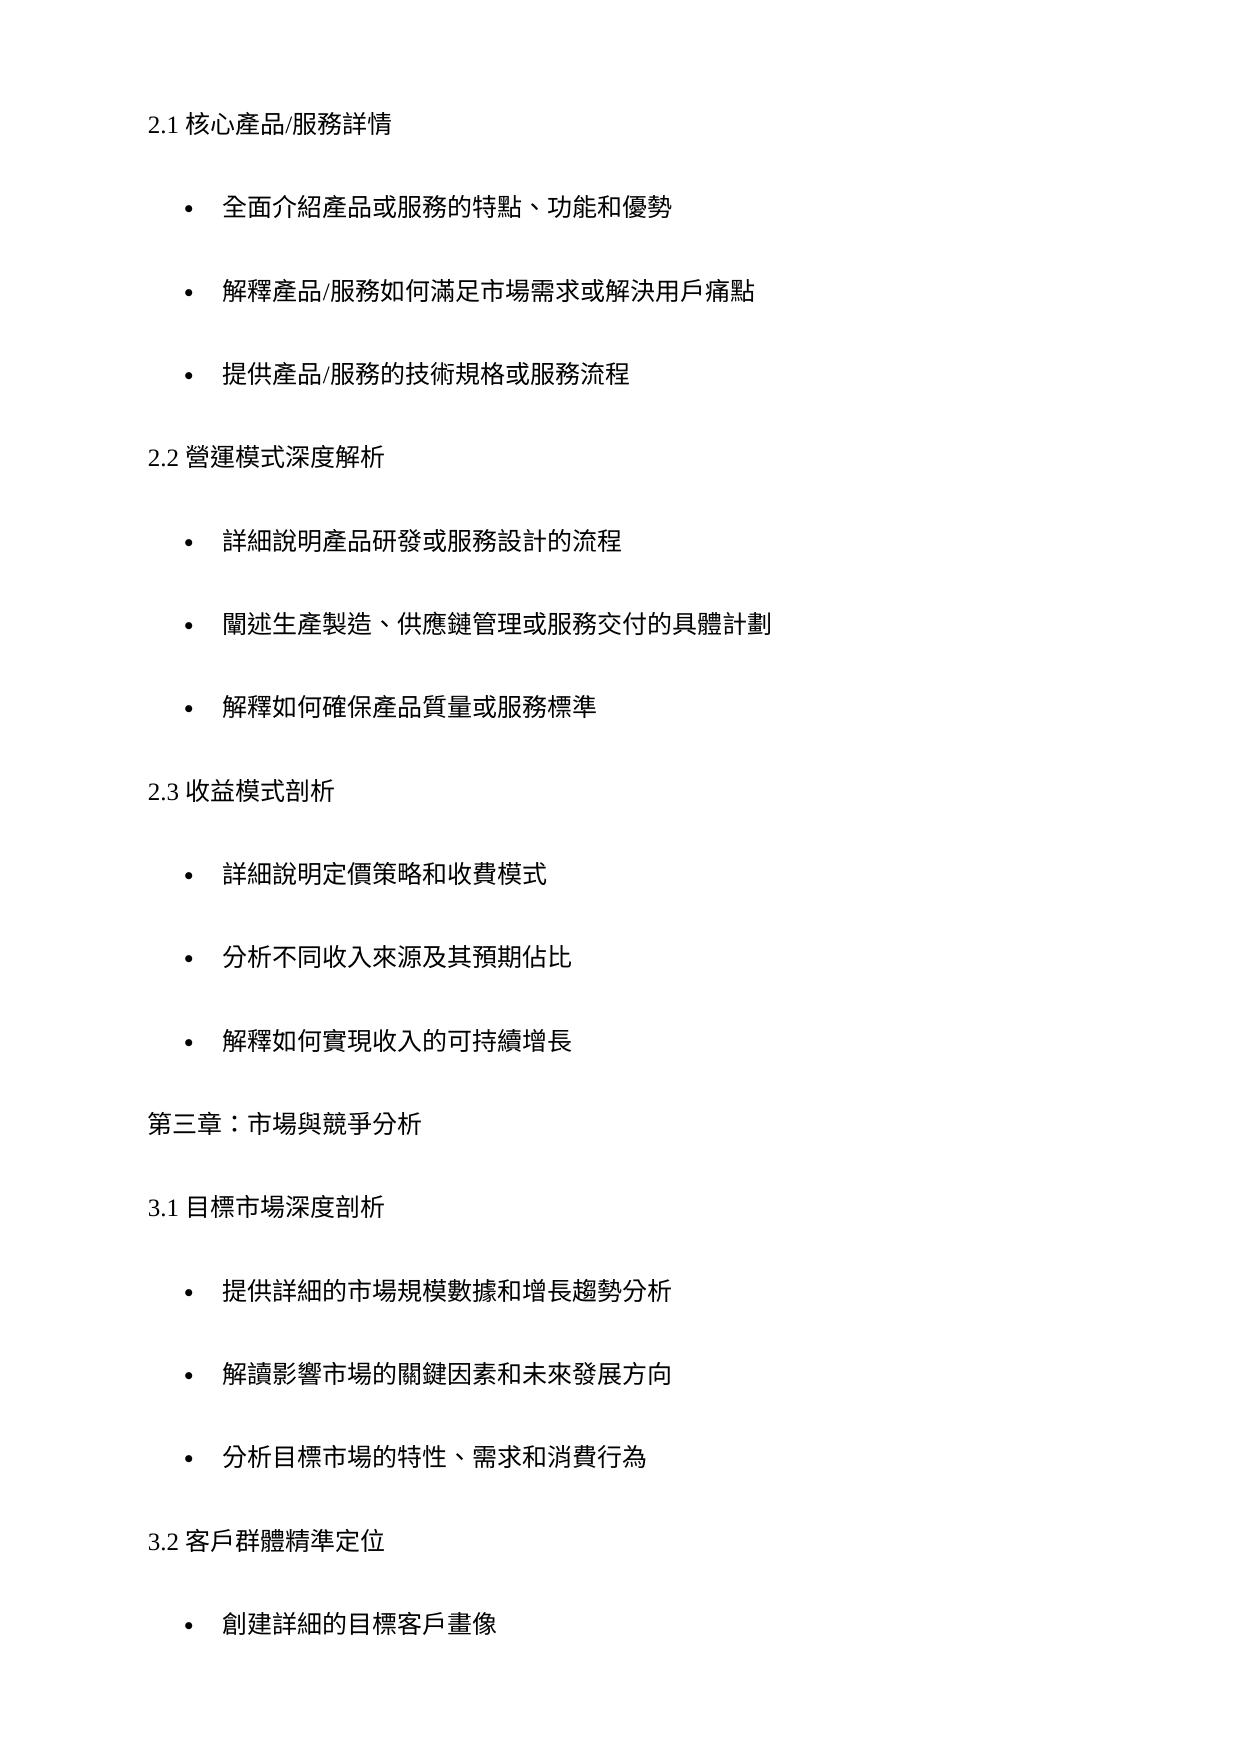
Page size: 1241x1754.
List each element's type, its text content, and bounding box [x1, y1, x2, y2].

list 闡述生產製造、供應鏈管理或服務交付的具體計劃 [185, 581, 1137, 643]
list 提供詳細的市場規模數據和增長趨勢分析 [185, 1248, 1137, 1310]
text 2.3 收益模式剖析 [148, 748, 1137, 810]
text 2.2 營運模式深度解析 [148, 414, 1137, 477]
text 第三章：市場與競爭分析 [148, 1081, 1137, 1143]
list 解讀影響市場的關鍵因素和未來發展方向 [185, 1331, 1137, 1393]
list 分析目標市場的特性、需求和消費行為 [185, 1414, 1137, 1477]
list 全面介紹產品或服務的特點、功能和優勢 [185, 164, 1137, 227]
list 提供產品/服務的技術規格或服務流程 [185, 331, 1137, 393]
text 2.1 核心產品/服務詳情 [148, 81, 1137, 143]
list 解釋如何實現收入的可持續增長 [185, 998, 1137, 1060]
text 3.1 目標市場深度剖析 [148, 1164, 1137, 1227]
list 解釋產品/服務如何滿足市場需求或解決用戶痛點 [185, 248, 1137, 310]
list 詳細說明定價策略和收費模式 [185, 831, 1137, 893]
list 解釋如何確保產品質量或服務標準 [185, 664, 1137, 727]
list 分析不同收入來源及其預期佔比 [185, 914, 1137, 977]
list 創建詳細的目標客戶畫像 [185, 1581, 1137, 1643]
text 3.2 客戶群體精準定位 [148, 1498, 1137, 1560]
list 詳細說明產品研發或服務設計的流程 [185, 498, 1137, 560]
